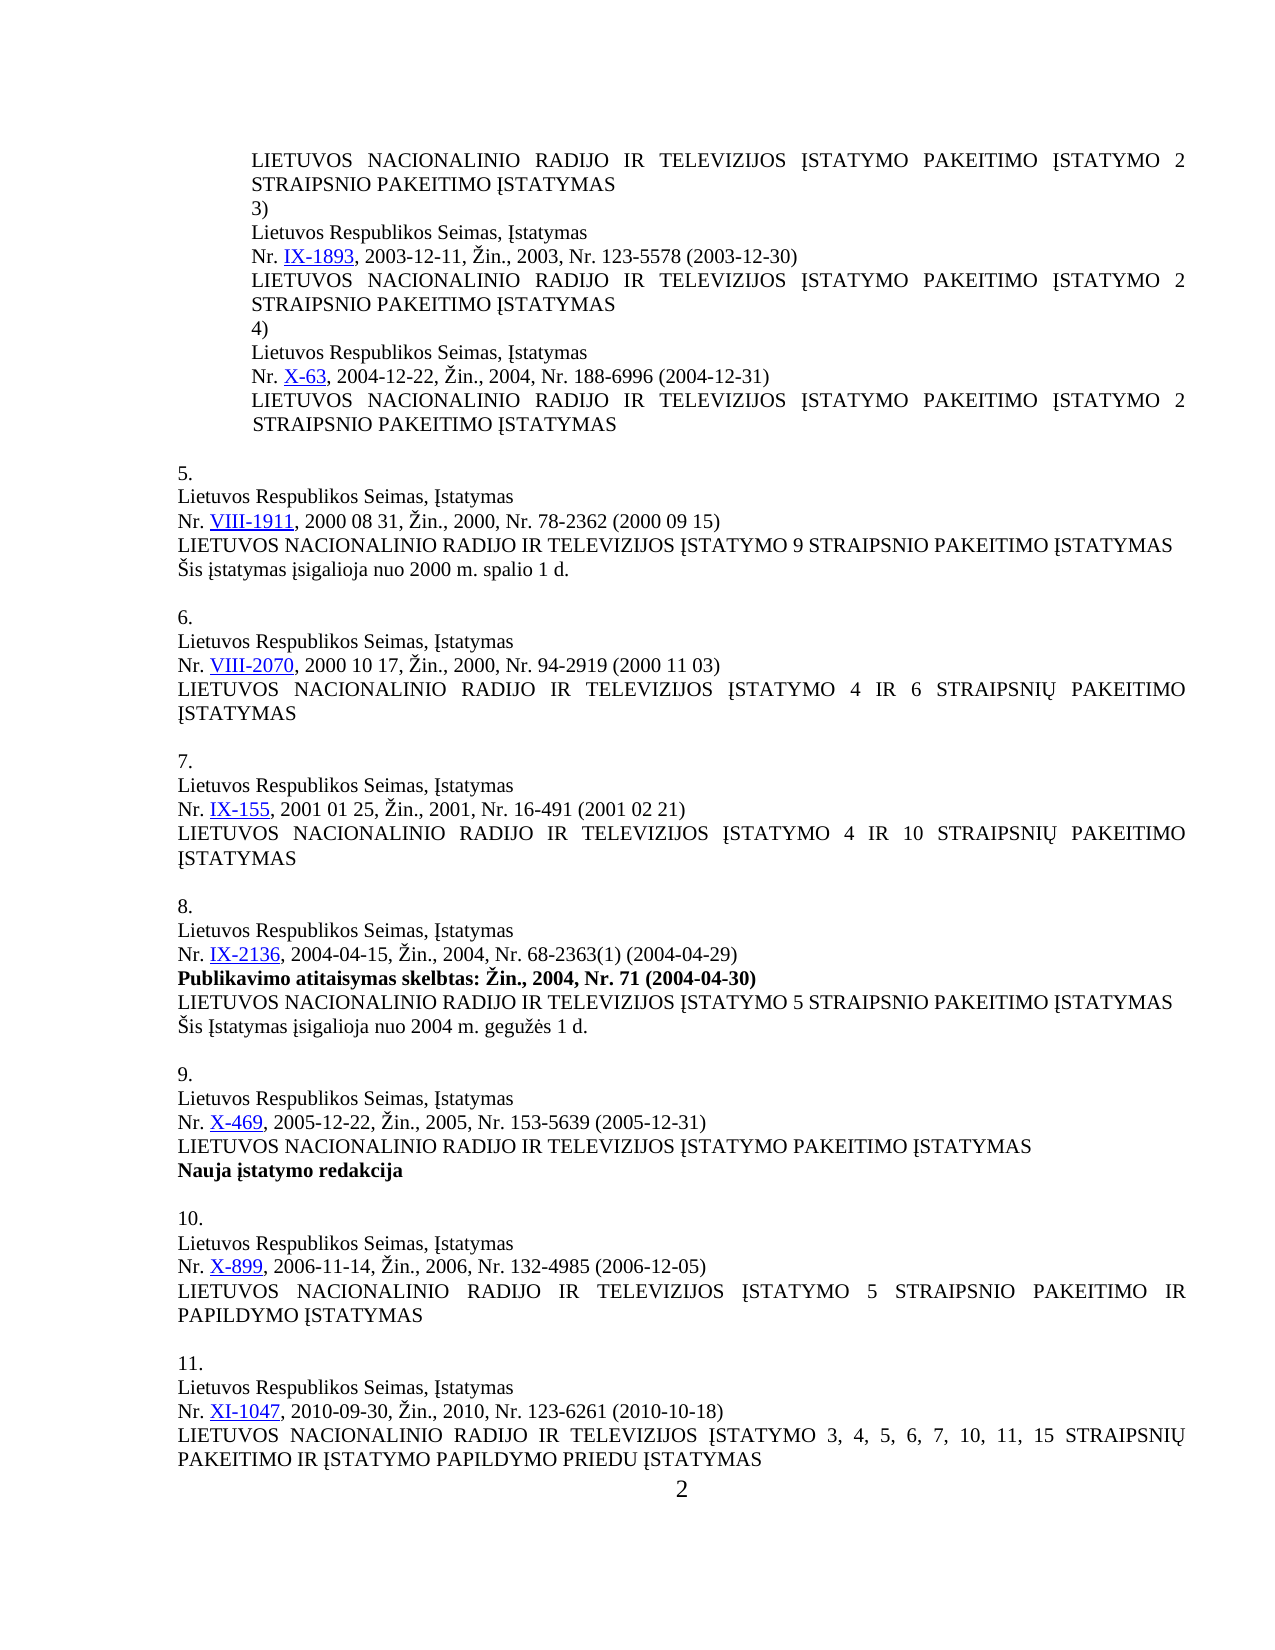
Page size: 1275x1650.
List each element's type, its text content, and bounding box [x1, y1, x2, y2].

text Lietuvos Respublikos Seimas, Įstatymas [177, 1230, 1186, 1254]
text Šis įstatymas įsigalioja nuo 2000 m. spalio 1 d. [177, 557, 1186, 581]
text LIETUVOS NACIONALINIO RADIJO IR TELEVIZIJOS ĮSTATYMO 9 STRAIPSNIO PAKEITIMO ĮSTATYMAS [177, 533, 1186, 557]
text Nr. X-899, 2006-11-14, Žin., 2006, Nr. 132-4985 (2006-12-05) [177, 1254, 1186, 1278]
text LIETUVOS NACIONALINIO RADIJO IR TELEVIZIJOS ĮSTATYMO 4 IR 6 STRAIPSNIŲ PAKEITIMO ĮSTATYMAS [177, 677, 1186, 725]
text 3) [177, 196, 1186, 220]
text Nauja įstatymo redakcija [177, 1158, 1186, 1182]
text Nr. X-469, 2005-12-22, Žin., 2005, Nr. 153-5639 (2005-12-31) [177, 1110, 1186, 1134]
text 9. [177, 1062, 1186, 1086]
text Lietuvos Respublikos Seimas, Įstatymas [177, 1086, 1186, 1110]
text Lietuvos Respublikos Seimas, Įstatymas [177, 773, 1186, 797]
text Lietuvos Respublikos Seimas, Įstatymas [177, 918, 1186, 942]
text LIETUVOS NACIONALINIO RADIJO IR TELEVIZIJOS ĮSTATYMO PAKEITIMO ĮSTATYMO 2 STRAIPSNIO PAKEITIMO ĮSTATYMAS [251, 268, 1186, 316]
text Nr. IX-2136, 2004-04-15, Žin., 2004, Nr. 68-2363(1) (2004-04-29) [177, 942, 1186, 966]
text LIETUVOS NACIONALINIO RADIJO IR TELEVIZIJOS ĮSTATYMO 5 STRAIPSNIO PAKEITIMO ĮSTATYMAS [177, 990, 1186, 1014]
text 7. [177, 749, 1186, 773]
text Nr. IX-155, 2001 01 25, Žin., 2001, Nr. 16-491 (2001 02 21) [177, 797, 1186, 821]
text Nr. VIII-1911, 2000 08 31, Žin., 2000, Nr. 78-2362 (2000 09 15) [177, 508, 1186, 533]
text Nr. XI-1047, 2010-09-30, Žin., 2010, Nr. 123-6261 (2010-10-18) [177, 1399, 1186, 1423]
text Lietuvos Respublikos Seimas, Įstatymas [177, 629, 1186, 653]
text Lietuvos Respublikos Seimas, Įstatymas [177, 484, 1186, 508]
text LIETUVOS NACIONALINIO RADIJO IR TELEVIZIJOS ĮSTATYMO 5 STRAIPSNIO PAKEITIMO IR PAPILDYMO ĮSTATYMAS [177, 1278, 1186, 1327]
text Nr. X-63, 2004-12-22, Žin., 2004, Nr. 188-6996 (2004-12-31) [177, 364, 1186, 388]
text 8. [177, 893, 1186, 918]
text Publikavimo atitaisymas skelbtas: Žin., 2004, Nr. 71 (2004-04-30) [177, 966, 1186, 990]
text 10. [177, 1206, 1186, 1230]
text 6. [177, 605, 1186, 629]
text 4) [177, 316, 1186, 340]
text LIETUVOS NACIONALINIO RADIJO IR TELEVIZIJOS ĮSTATYMO 3, 4, 5, 6, 7, 10, 11, 15 STRAIPSNIŲ PAKEITIMO IR ĮSTATYMO PAPILDYMO PRIEDU ĮSTATYMAS [177, 1423, 1186, 1471]
text LIETUVOS NACIONALINIO RADIJO IR TELEVIZIJOS ĮSTATYMO 4 IR 10 STRAIPSNIŲ PAKEITIMO ĮSTATYMAS [177, 821, 1186, 869]
text LIETUVOS NACIONALINIO RADIJO IR TELEVIZIJOS ĮSTATYMO PAKEITIMO ĮSTATYMO 2 STRAIPSNIO PAKEITIMO ĮSTATYMAS [251, 388, 1186, 436]
text LIETUVOS NACIONALINIO RADIJO IR TELEVIZIJOS ĮSTATYMO PAKEITIMO ĮSTATYMAS [177, 1134, 1186, 1158]
text 11. [177, 1351, 1186, 1375]
text Lietuvos Respublikos Seimas, Įstatymas [177, 340, 1186, 364]
text 5. [177, 460, 1186, 484]
text Šis Įstatymas įsigalioja nuo 2004 m. gegužės 1 d. [177, 1014, 1186, 1038]
text Lietuvos Respublikos Seimas, Įstatymas [177, 220, 1186, 244]
text Nr. VIII-2070, 2000 10 17, Žin., 2000, Nr. 94-2919 (2000 11 03) [177, 653, 1186, 677]
text LIETUVOS NACIONALINIO RADIJO IR TELEVIZIJOS ĮSTATYMO PAKEITIMO ĮSTATYMO 2 STRAIPSNIO PAKEITIMO ĮSTATYMAS [251, 148, 1186, 196]
text Nr. IX-1893, 2003-12-11, Žin., 2003, Nr. 123-5578 (2003-12-30) [177, 244, 1186, 268]
text Lietuvos Respublikos Seimas, Įstatymas [177, 1375, 1186, 1399]
